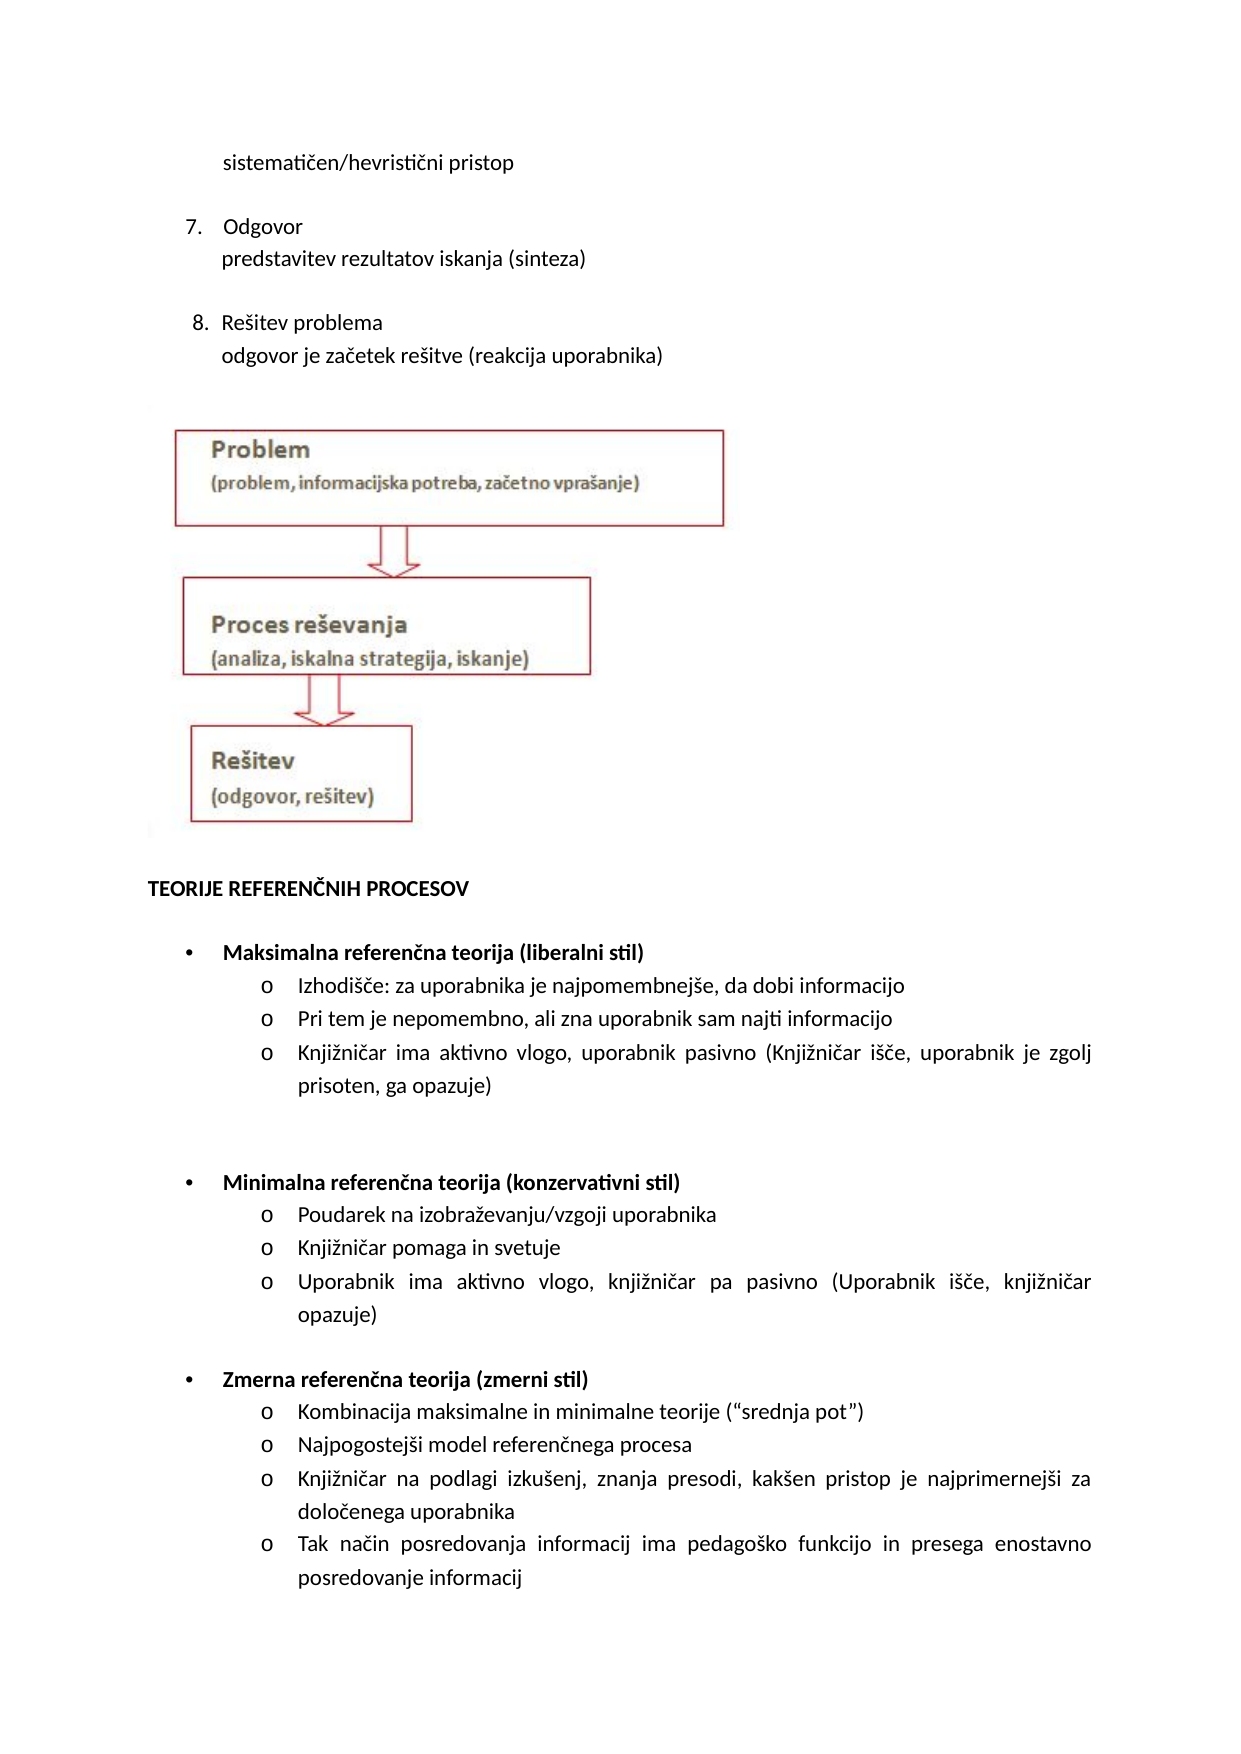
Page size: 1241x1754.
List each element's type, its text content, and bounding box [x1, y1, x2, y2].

list Najpogostejši model referenčnega procesa [260, 1430, 1093, 1459]
list Maksimalna referenčna teorija (liberalni stil) [185, 938, 1093, 967]
list Knjižničar na podlagi izkušenj, znanja presodi, kakšen pristop je najprimernejši za določenega uporabnika [260, 1464, 1093, 1525]
picture [147, 405, 740, 838]
list Rešitev problema [192, 308, 1093, 337]
list Izhodišče: za uporabnika je najpomembnejše, da dobi informacijo [260, 971, 1093, 1000]
text predstavitev rezultatov iskanja (sinteza) [148, 244, 1093, 272]
list Kombinacija maksimalne in minimalne teorije (“srednja pot”) [260, 1397, 1093, 1426]
list Pri tem je nepomembno, ali zna uporabnik sam najti informacijo [260, 1004, 1093, 1033]
list Uporabnik ima aktivno vlogo, knjižničar pa pasivno (Uporabnik išče, knjižničar opazuje) [260, 1267, 1093, 1328]
text 7. Odgovor [148, 212, 1093, 240]
list Minimalna referenčna teorija (konzervativni stil) [185, 1168, 1093, 1196]
list Tak način posredovanja informacij ima pedagoško funkcijo in presega enostavno posredovanje informacij [260, 1529, 1093, 1591]
text odgovor je začetek rešitve (reakcija uporabnika) [148, 341, 1093, 369]
list Knjižničar ima aktivno vlogo, uporabnik pasivno (Knjižničar išče, uporabnik je zgolj prisoten, ga opazuje) [260, 1038, 1093, 1099]
text TEORIJE REFERENČNIH PROCESOV [148, 874, 1093, 902]
list Knjižničar pomaga in svetuje [260, 1233, 1093, 1263]
list Poudarek na izobraževanju/vzgoji uporabnika [260, 1200, 1093, 1229]
list sistematičen/hevristični pristop [223, 148, 1093, 176]
list Zmerna referenčna teorija (zmerni stil) [185, 1365, 1093, 1393]
